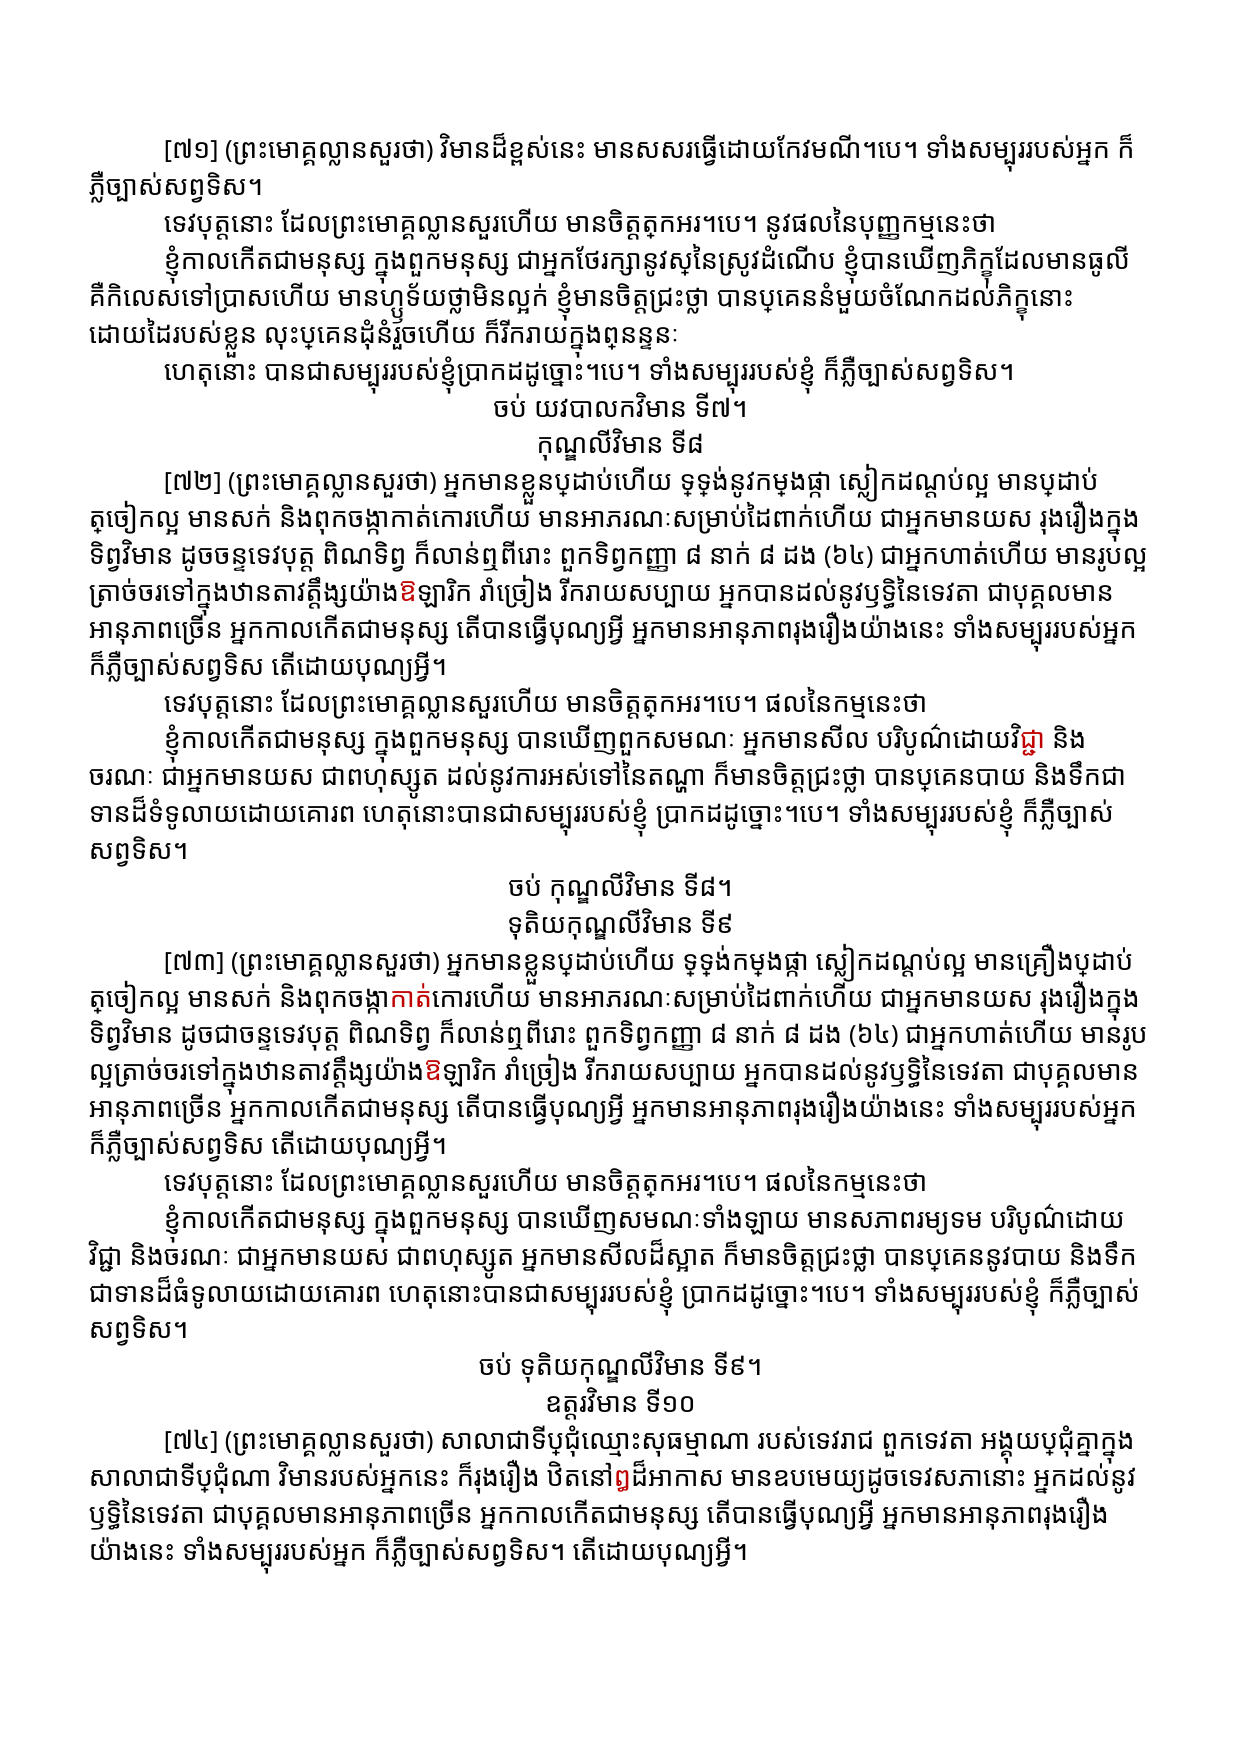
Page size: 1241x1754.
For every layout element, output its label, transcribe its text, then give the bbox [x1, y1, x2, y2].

text [៧២] (ព្រះមោគ្គល្លានសួរថា) អ្នកមានខ្លួនប្រដាប់ហើយ ទ្រទ្រង់​នូវកម្រងផ្កា ស្លៀក​ដណ្តប់ល្អ មានប្រដាប់​ត្រចៀកល្អ មានសក់ និងពុកចង្កា​កាត់កោរហើយ មាន​អាភរណៈ​សម្រាប់ដៃ​ពាក់ហើយ ជាអ្នក​មានយស រុងរឿង​ក្នុងទិព្វវិមាន ដូច​ចន្ទទេវបុត្ត ពិណទិព្វ ក៏លាន់​ឮពីរោះ ពួកទិព្វកញ្ញា ៨ នាក់ ៨ ដង (៦៤) ជាអ្នក​ហាត់ហើយ មាន​រូបល្អ ត្រាច់ចរ​ទៅ​ក្នុងឋានតាវតឹ្តង្ស​យ៉ាងឱឡារិក រាំ​ច្រៀង រីករាយ​សប្បាយ អ្នកបានដល់​នូវឫទ្ធិនៃទេវតា ជាបុគ្គល​មានអានុភាព​ច្រើន អ្នកកាល​កើតជាមនុស្ស តើបាន​ធ្វើបុណ្យអី្វ អ្នកមាន​អានុភាព​រុងរឿងយ៉ាងនេះ ទាំងសម្បុរ​របស់អ្នក ក៏ភ្លឺច្បាស់​សព្វទិស​ តើដោយ​បុណ្យអី្វ។ [88, 462, 1152, 683]
text ចប់ យវបាលកវិមាន ទី៧។ [88, 388, 1152, 425]
text ចប់ ទុតិយកុណ្ឌលីវិមាន ទី៩។ [88, 1347, 1152, 1384]
text កុណ្ឌលីវិមាន ទី៨ [88, 425, 1152, 462]
text ខ្ញុំកាលកើតជាមនុស្ស ក្នុងពួកមនុស្ស បានឃើញសមណៈ​ទាំងឡាយ មាន​សភាព​រម្យទម បរិបូណ៌ដោយ​វិជ្ជា និងចរណៈ ជាអ្នកមាន​យស ជាពហុស្សូត អ្នកមាន​សីលដ៏ស្អាត ក៏មានចិត្ត​ជ្រះថ្លា បានប្រគេន​នូវបាយ និងទឹក ជាទាន​ដ៏ធំ​ទូលាយ​ដោយគោរព ហេតុនោះ​បានជា​សម្បុររបស់​ខ្ញុំ ប្រាកដដូច្នោះ។បេ។ ទាំងសម្បុរ​របស់ខ្ញុំ ក៏ភ្លឺច្បាស់​សព្វទិស។ [88, 1199, 1152, 1347]
text ទេវបុត្តនោះ ដែលព្រះមោគ្គល្លាន​សួរហើយ មានចិត្ត​ត្រេកអរ។បេ។ ផល​នៃកម្មនេះថា [88, 683, 1152, 720]
text ខ្ញុំកាលកើតជាមនុស្ស ក្នុងពួកមនុស្ស ជាអ្នកថែរក្សា​នូវស្រែ​នៃស្រូវ​ដំណើប ខ្ញុំបានឃើញ​ភិក្ខុដែលមាន​ធូលី គឺកិលេស​ទៅប្រាសហើយ មានហ្ឫទ័យ​ថ្លាមិនល្អក់ ខ្ញុំមាន​ចិត្តជ្រះថ្លា បានប្រគេននំ​មួយចំណែក​ដល់ភិក្ខុនោះ​ដោយដៃ​របស់ខ្លួន លុះប្រគេន​ដុំនំ​រួចហើយ ក៏រីករាយ​ក្នុងព្រៃនន្ទនៈ [88, 241, 1152, 351]
text [៧៣] (ព្រះមោគ្គល្លានសួរថា) អ្នកមានខ្លួនប្រដាប់ហើយ ទ្រទ្រង់​កម្រងផ្កា ស្លៀក​ដណ្តប់​ល្អ មានគ្រឿង​ប្រដាប់ត្រចៀកល្អ មានសក់ និងពុកចង្កា​កាត់កោរហើយ មាន​អាភរណៈ​សម្រាប់ដៃពាក់​ហើយ ជាអ្នកមាន​យស រុងរឿង​ក្នុងទិព្វវិមាន ដូច​ជាចន្ទទេវបុត្ត ពិណទិព្វ ក៏លាន់ឮពីរោះ ពួកទិព្វកញ្ញា ៨ នាក់ ៨ ដង (៦៤) ជាអ្នក​ហាត់ហើយ មានរូប​ល្អត្រាច់ចរ​ទៅក្នុង​ឋានតាវត្តឹង្ស​យ៉ាងឱឡារិក រាំ​ច្រៀង រីករាយសប្បាយ អ្នកបានដល់​នូវឫទិ្ធនៃ​ទេវតា ជាបុគ្គលមាន​អានុភាពច្រើន អ្នក​កាលកើត​ជាមនុស្ស តើបាន​ធ្វើបុណ្យអី្វ អ្នកមាន​អានុភាព​រុងរឿងយ៉ាងនេះ ទាំង​សម្បុររបស់​អ្នក ក៏ភ្លឺច្បាស់​សព្វទិស តើដោយ​បុណ្យអី្វ។ [88, 941, 1152, 1162]
text ឧត្តរវិមាន ទី១០ [88, 1384, 1152, 1421]
text [៧១] (ព្រះមោគ្គល្លានសួរថា) វិមានដ៏ខ្ពស់នេះ មានសសរធ្វើ​ដោយ​កែវមណី។បេ។ ទាំងសម្បុរ​របស់អ្នក ក៏ភ្លឺច្បាស់​សព្វទិស។ [88, 130, 1152, 204]
text ទុតិយកុណ្ឌលីវិមាន ទី៩ [88, 904, 1152, 941]
text ទេវបុត្តនោះ ដែលព្រះមោគ្គល្លានសួរហើយ មានចិត្តត្រេកអរ។បេ។ នូវ​ផលនៃ​បុញ្ញកម្មនេះថា [88, 204, 1152, 241]
text ខ្ញុំកាលកើតជាមនុស្ស ក្នុងពួកមនុស្ស បានឃើញពួកសមណៈ អ្នកមាន​សីល បរិបូណ៌​ដោយវិជ្ជា និងចរណៈ ជាអ្នក​មានយស ជាពហុស្សូត ដល់នូវការ​អស់ទៅ​នៃតណ្ហា ក៏មាន​ចិត្តជ្រះថ្លា បានប្រគេន​បាយ និងទឹក​ជាទាន​ដ៏ទំទូលាយ​ដោយគោរព ហេតុនោះ​បានជា​សម្បុររបស់ខ្ញុំ ប្រាកដដូច្នោះ។បេ។ ទាំងសម្បុរ​របស់ខ្ញុំ ក៏ភ្លឺច្បាស់​សព្វទិស។ [88, 720, 1152, 867]
text ទេវបុត្តនោះ ដែលព្រះមោគ្គល្លានសួរ​ហើយ មានចិត្ត​ត្រេកអរ។បេ។ ផលនៃ​កម្មនេះថា [88, 1162, 1152, 1199]
text ហេតុនោះ បានជា​សម្បុររបស់ខ្ញុំ​ប្រាកដដូច្នោះ។បេ។ ទាំងសម្បុរ​របស់ខ្ញុំ ក៏ភ្លឺច្បាស់​សព្វទិស។ [88, 351, 1152, 388]
text [៧៤] (ព្រះមោគ្គល្លានសួរថា) សាលាជាទីប្រជុំឈ្មោះ​សុធម្មា​ណា របស់ទេវរាជ ពួកទេវតា អង្គុយប្រជុំ​គ្នាក្នុង​សាលាជាទី​ប្រជុំណា វិមាន​របស់អ្នក​នេះ ក៏រុងរឿង ឋិតនៅ​ឰដ៏អាកាស មានឧបមេយ្យ​ដូចទេវសភា​នោះ អ្នកដល់នូវ​ឫទ្ធិនៃទេវតា ជាបុគ្គល​មានអានុភាព​ច្រើន អ្នកកាលកើត​ជាមនុស្ស តើបានធ្វើ​បុណ្យអី្វ អ្នក​មានអានុភាព​រុងរឿង​យ៉ាងនេះ ទាំងសម្បុរ​របស់អ្នក ក៏ភ្លឺច្បាស់​សព្វទិស។ តើ​ដោយបុណ្យអី្វ។ [88, 1421, 1152, 1568]
text ចប់ កុណ្ឌលីវិមាន ទី៨។ [88, 867, 1152, 904]
